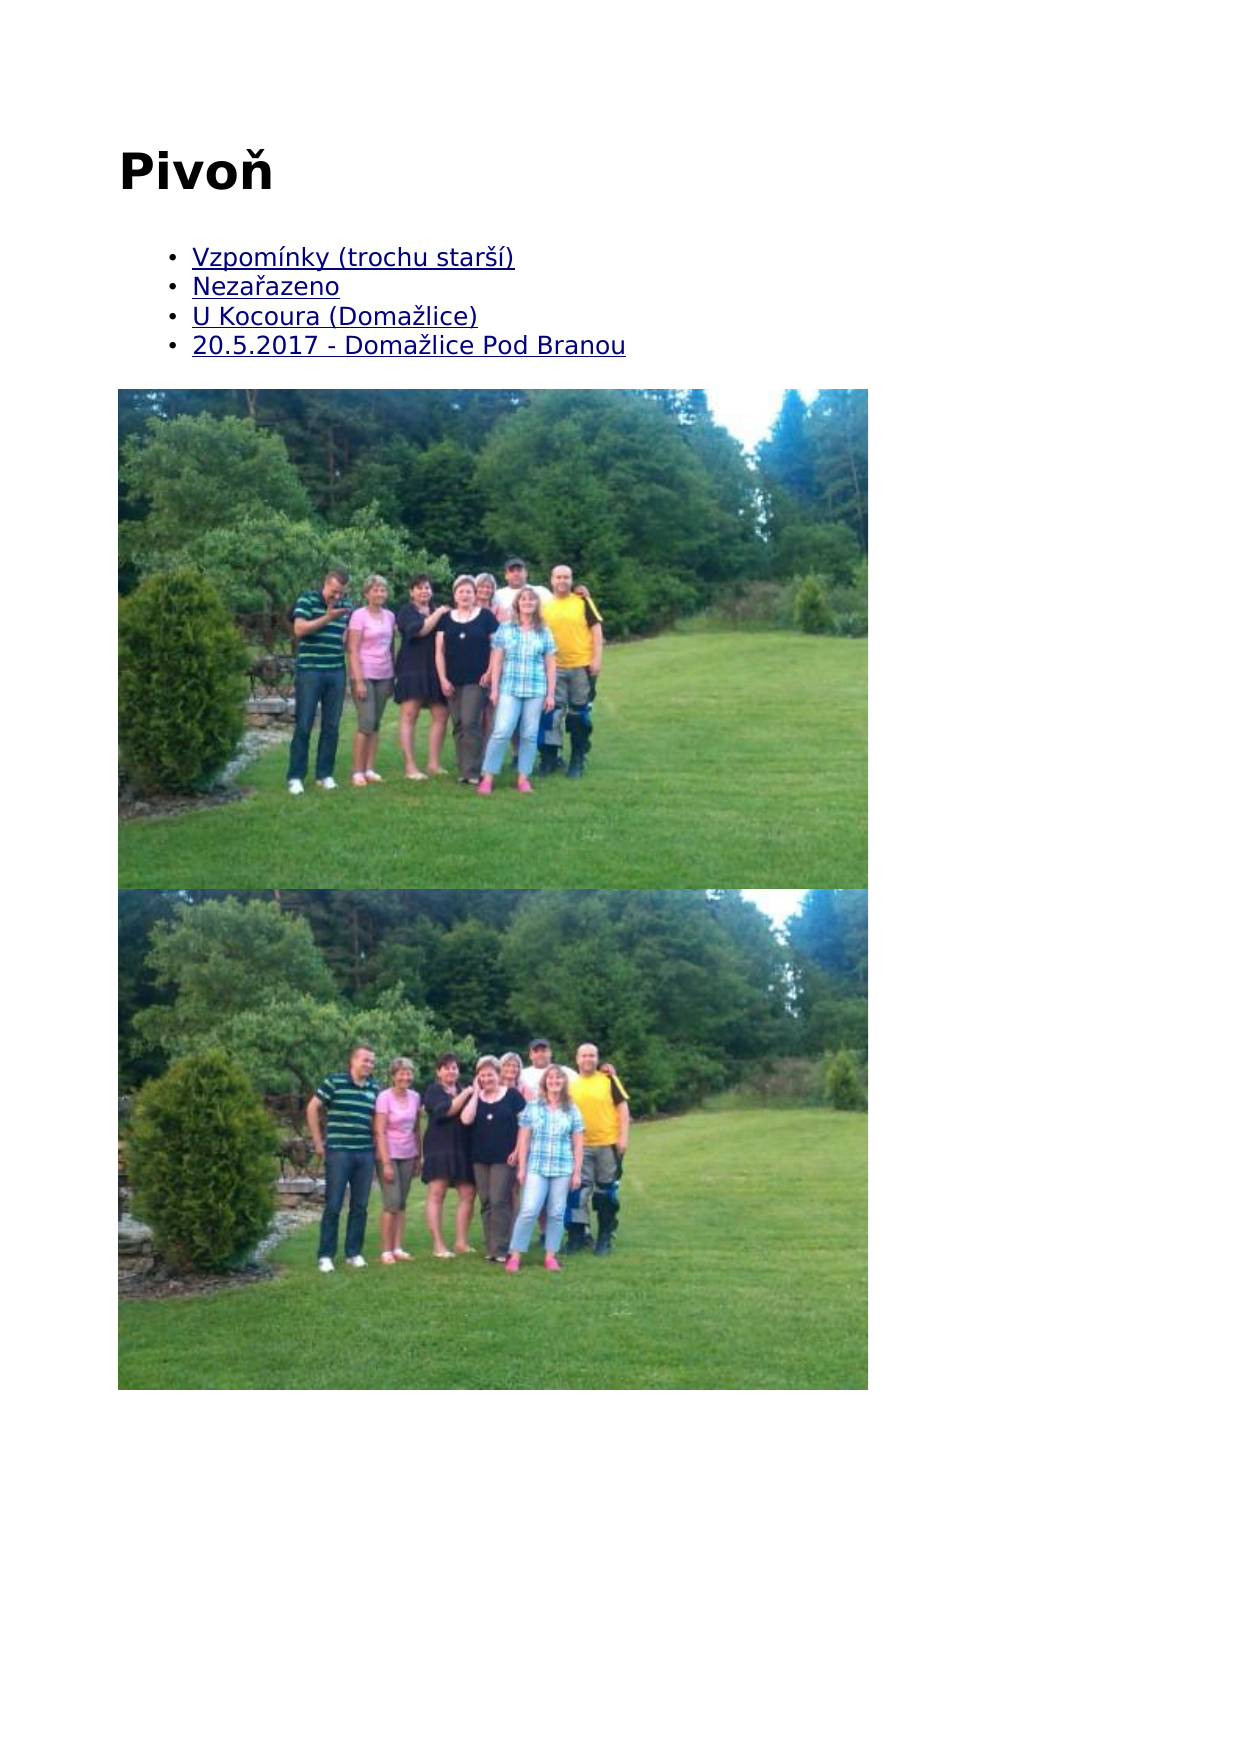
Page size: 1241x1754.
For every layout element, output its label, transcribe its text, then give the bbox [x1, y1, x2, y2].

subtitle Pivoň [118, 143, 1122, 201]
list 20.5.2017 - Domažlice Pod Branou [177, 331, 1122, 360]
list Vzpomínky (trochu starší) [177, 243, 1122, 272]
list U Kocoura (Domažlice) [177, 302, 1122, 331]
list Nezařazeno [177, 272, 1122, 302]
picture [118, 389, 869, 1390]
